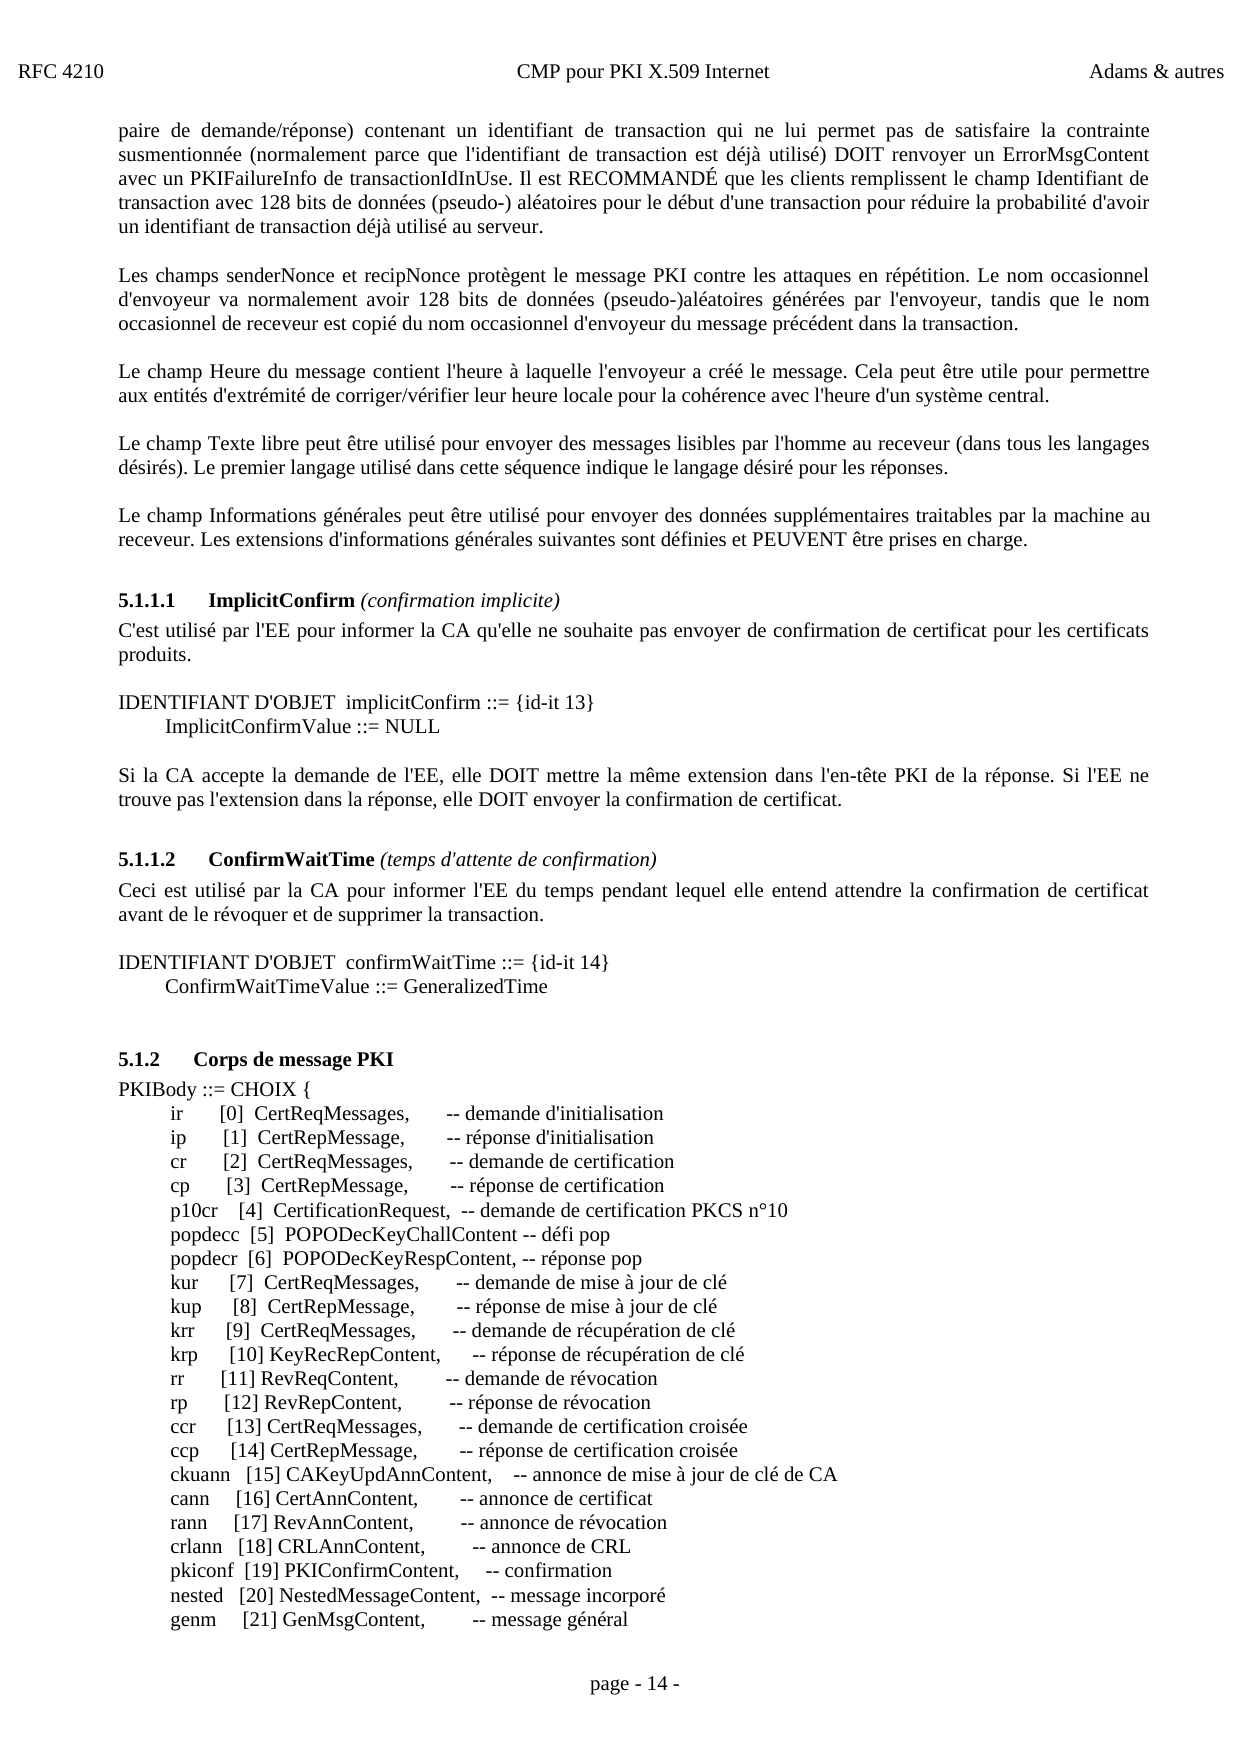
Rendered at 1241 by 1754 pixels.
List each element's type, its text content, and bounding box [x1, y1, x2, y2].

text IDENTIFIANT D'OBJET implicitConfirm ::= {id-it 13} [118, 690, 1152, 714]
text rr [11] RevReqContent, -- demande de révocation [118, 1366, 1152, 1390]
text ccr [13] CertReqMessages, -- demande de certification croisée [118, 1414, 1152, 1438]
text Si la CA accepte la demande de l'EE, elle DOIT mettre la même extension dans l'en-tête PKI de la réponse. Si l'EE ne trouve pas l'extension dans la réponse, elle DOIT envoyer la confirmation de certificat. [118, 762, 1152, 811]
text ir [0] CertReqMessages, -- demande d'initialisation [118, 1101, 1152, 1125]
text ConfirmWaitTimeValue ::= GeneralizedTime [118, 974, 1152, 998]
text ccp [14] CertRepMessage, -- réponse de certification croisée [118, 1438, 1152, 1462]
text nested [20] NestedMessageContent, -- message incorporé [118, 1582, 1152, 1607]
subtitle 5.1.1.2 ConfirmWaitTime (temps d'attente de confirmation) [118, 847, 1152, 871]
text ckuann [15] CAKeyUpdAnnContent, -- annonce de mise à jour de clé de CA [118, 1462, 1152, 1486]
text Le champ Informations générales peut être utilisé pour envoyer des données supplémentaires traitables par la machine au receveur. Les extensions d'informations générales suivantes sont définies et PEUVENT être prises en charge. [118, 503, 1152, 551]
text IDENTIFIANT D'OBJET confirmWaitTime ::= {id-it 14} [118, 950, 1152, 974]
subtitle 5.1.2 Corps de message PKI [118, 1047, 1152, 1071]
text cp [3] CertRepMessage, -- réponse de certification [118, 1173, 1152, 1197]
subtitle 5.1.1.1 ImplicitConfirm (confirmation implicite) [118, 588, 1152, 612]
text Le champ Texte libre peut être utilisé pour envoyer des messages lisibles par l'homme au receveur (dans tous les langages désirés). Le premier langage utilisé dans cette séquence indique le langage désiré pour les réponses. [118, 431, 1152, 479]
text krr [9] CertReqMessages, -- demande de récupération de clé [118, 1318, 1152, 1342]
text paire de demande/réponse) contenant un identifiant de transaction qui ne lui permet pas de satisfaire la contrainte susmentionnée (normalement parce que l'identifiant de transaction est déjà utilisé) DOIT renvoyer un ErrorMsgContent avec un PKIFailureInfo de transactionIdInUse. Il est RECOMMANDÉ que les clients remplissent le champ Identifiant de transaction avec 128 bits de données (pseudo-) aléatoires pour le début d'une transaction pour réduire la probabilité d'avoir un identifiant de transaction déjà utilisé au serveur. [118, 118, 1152, 238]
text cr [2] CertReqMessages, -- demande de certification [118, 1149, 1152, 1173]
text C'est utilisé par l'EE pour informer la CA qu'elle ne souhaite pas envoyer de confirmation de certificat pour les certificats produits. [118, 618, 1152, 666]
text PKIBody ::= CHOIX { [118, 1077, 1152, 1101]
text p10cr [4] CertificationRequest, -- demande de certification PKCS n°10 [118, 1197, 1152, 1222]
text genm [21] GenMsgContent, -- message général [118, 1607, 1152, 1631]
text ip [1] CertRepMessage, -- réponse d'initialisation [118, 1125, 1152, 1149]
text popdecc [5] POPODecKeyChallContent -- défi pop [118, 1222, 1152, 1246]
text rp [12] RevRepContent, -- réponse de révocation [118, 1390, 1152, 1414]
text krp [10] KeyRecRepContent, -- réponse de récupération de clé [118, 1342, 1152, 1366]
text cann [16] CertAnnContent, -- annonce de certificat [118, 1486, 1152, 1510]
text Les champs senderNonce et recipNonce protègent le message PKI contre les attaques en répétition. Le nom occasionnel d'envoyeur va normalement avoir 128 bits de données (pseudo-)aléatoires générées par l'envoyeur, tandis que le nom occasionnel de receveur est copié du nom occasionnel d'envoyeur du message précédent dans la transaction. [118, 262, 1152, 335]
text Le champ Heure du message contient l'heure à laquelle l'envoyeur a créé le message. Cela peut être utile pour permettre aux entités d'extrémité de corriger/vérifier leur heure locale pour la cohérence avec l'heure d'un système central. [118, 359, 1152, 407]
text ImplicitConfirmValue ::= NULL [118, 714, 1152, 738]
text crlann [18] CRLAnnContent, -- annonce de CRL [118, 1534, 1152, 1558]
text popdecr [6] POPODecKeyRespContent, -- réponse pop [118, 1246, 1152, 1270]
text kur [7] CertReqMessages, -- demande de mise à jour de clé [118, 1270, 1152, 1294]
text pkiconf [19] PKIConfirmContent, -- confirmation [118, 1558, 1152, 1582]
text Ceci est utilisé par la CA pour informer l'EE du temps pendant lequel elle entend attendre la confirmation de certificat avant de le révoquer et de supprimer la transaction. [118, 877, 1152, 926]
text kup [8] CertRepMessage, -- réponse de mise à jour de clé [118, 1294, 1152, 1318]
text rann [17] RevAnnContent, -- annonce de révocation [118, 1510, 1152, 1534]
